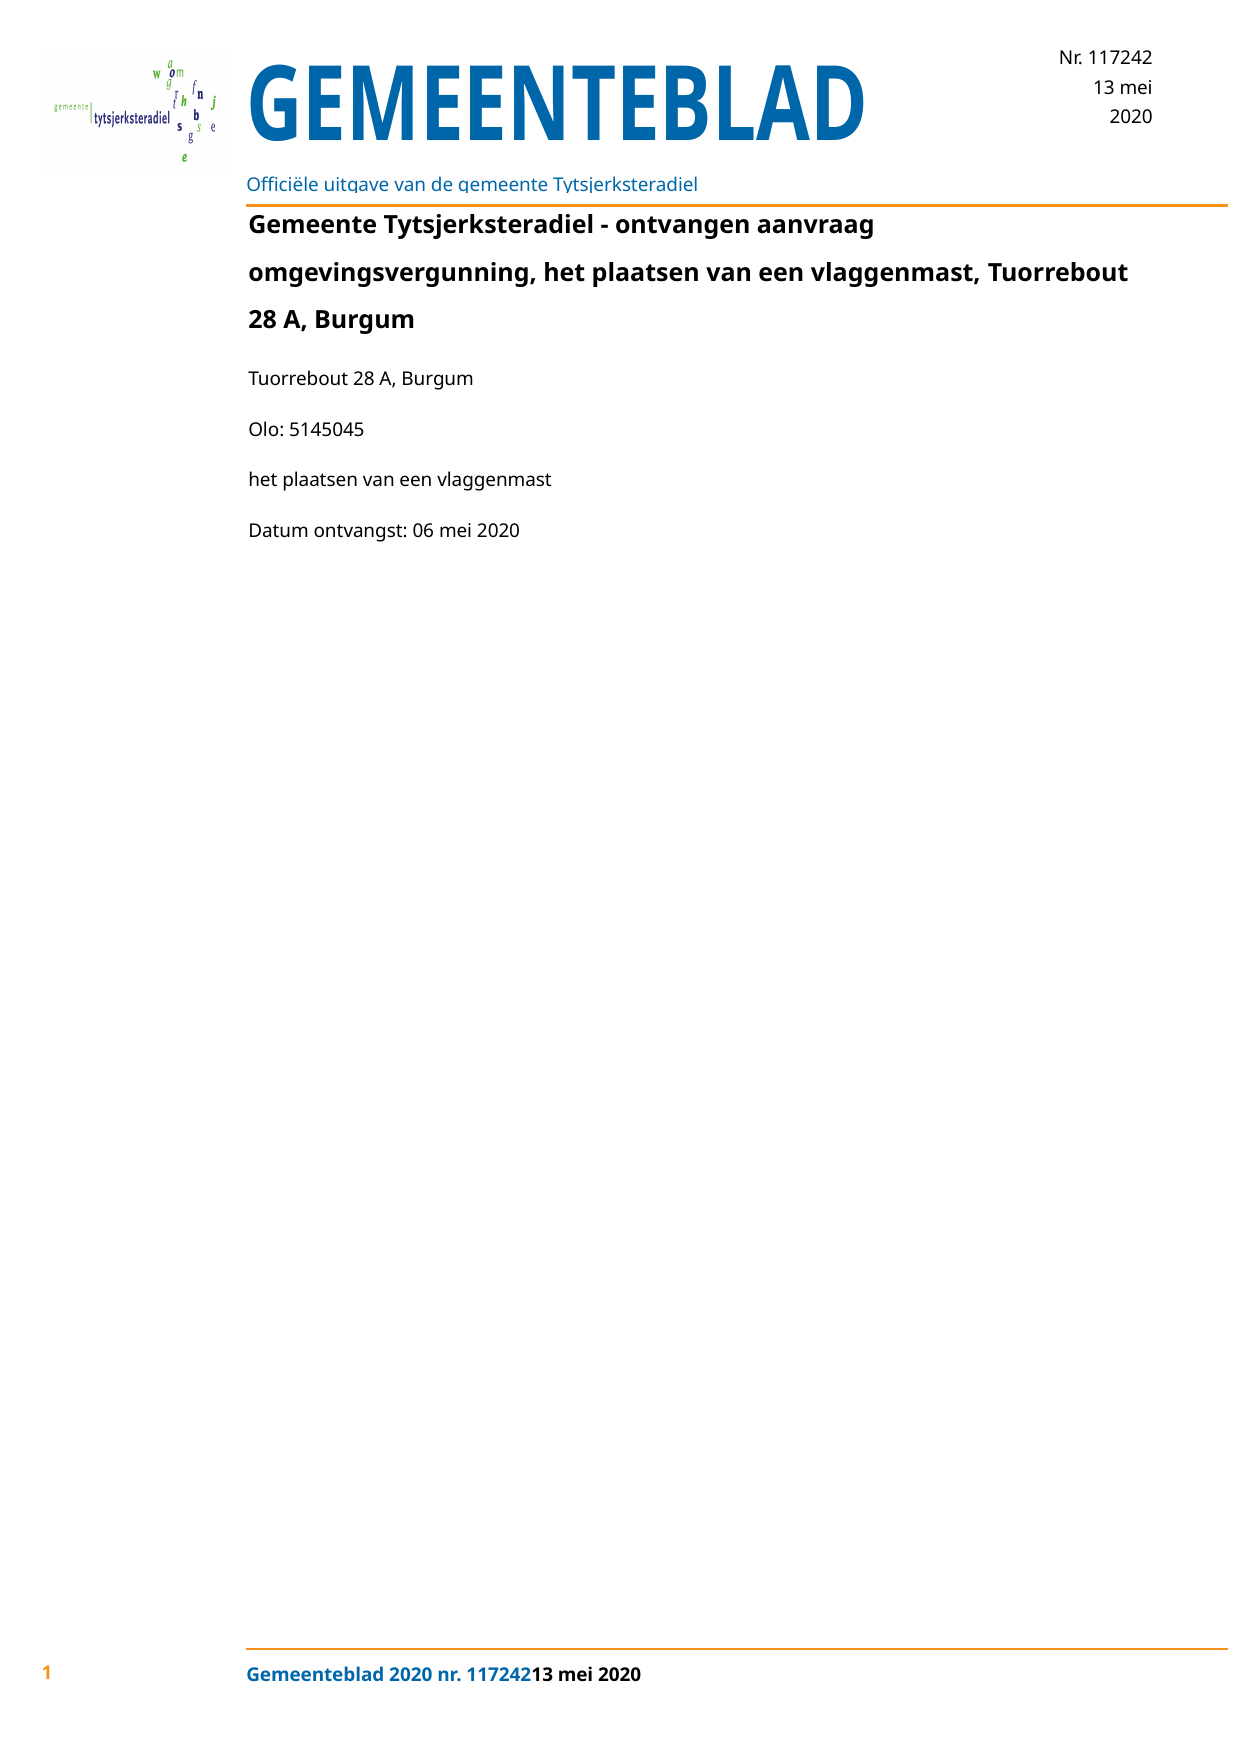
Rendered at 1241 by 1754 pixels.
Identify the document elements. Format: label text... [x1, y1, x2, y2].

text Gemeente Tytsjerksteradiel - ontvangen aanvraag omgevingsvergunning, het plaatsen van een vlaggenmast, Tuorrebout 28 A, Burgum [248, 207, 1152, 336]
text Tuorrebout 28 A, Burgum [248, 366, 1152, 391]
text Olo: 5145045 [248, 416, 1152, 442]
text het plaatsen van een vlaggenmast [248, 466, 1152, 492]
text Datum ontvangst: 06 mei 2020 [248, 517, 1152, 542]
picture [41, 47, 231, 172]
